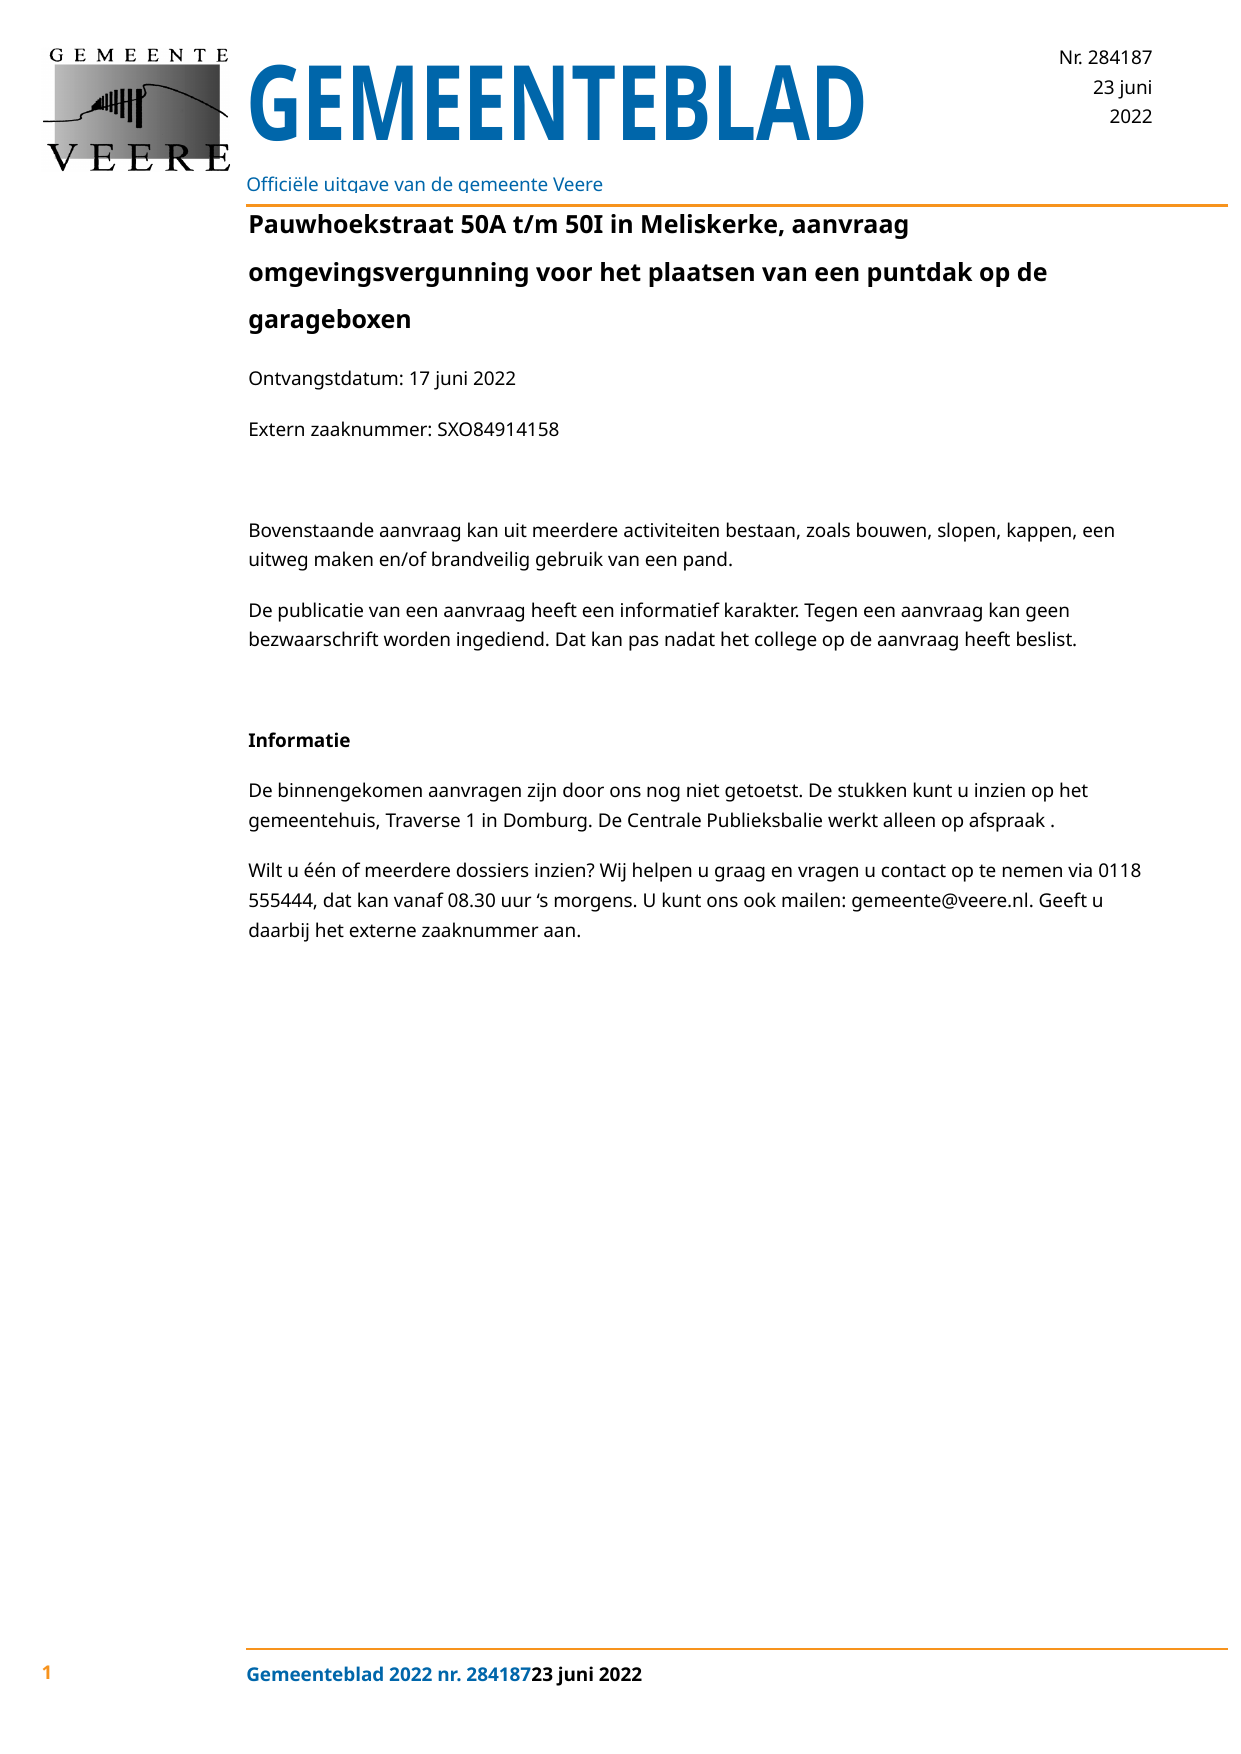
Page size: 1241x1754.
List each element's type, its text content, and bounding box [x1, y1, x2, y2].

text Ontvangstdatum: 17 juni 2022 [248, 366, 1152, 391]
text Wilt u één of meerdere dossiers inzien? Wij helpen u graag en vragen u contact op te nemen via 0118 555444, dat kan vanaf 08.30 uur ‘s morgens. U kunt ons ook mailen: gemeente@veere.nl. Geeft u daarbij het externe zaaknummer aan. [248, 858, 1152, 942]
text Pauwhoekstraat 50A t/m 50I in Meliskerke, aanvraag omgevingsvergunning voor het plaatsen van een puntdak op de garageboxen [248, 207, 1152, 336]
text Informatie [248, 727, 1152, 753]
text De binnengekomen aanvragen zijn door ons nog niet getoetst. De stukken kunt u inzien op het gemeentehuis, Traverse 1 in Domburg. De Centrale Publieksbalie werkt alleen op afspraak . [248, 778, 1152, 833]
picture [41, 47, 231, 172]
text De publicatie van een aanvraag heeft een informatief karakter. Tegen een aanvraag kan geen bezwaarschrift worden ingediend. Dat kan pas nadat het college op de aanvraag heeft beslist. [248, 597, 1152, 652]
text Bovenstaande aanvraag kan uit meerdere activiteiten bestaan, zoals bouwen, slopen, kappen, een uitweg maken en/of brandveilig gebruik van een pand. [248, 517, 1152, 572]
text Extern zaaknummer: SXO84914158 [248, 416, 1152, 442]
